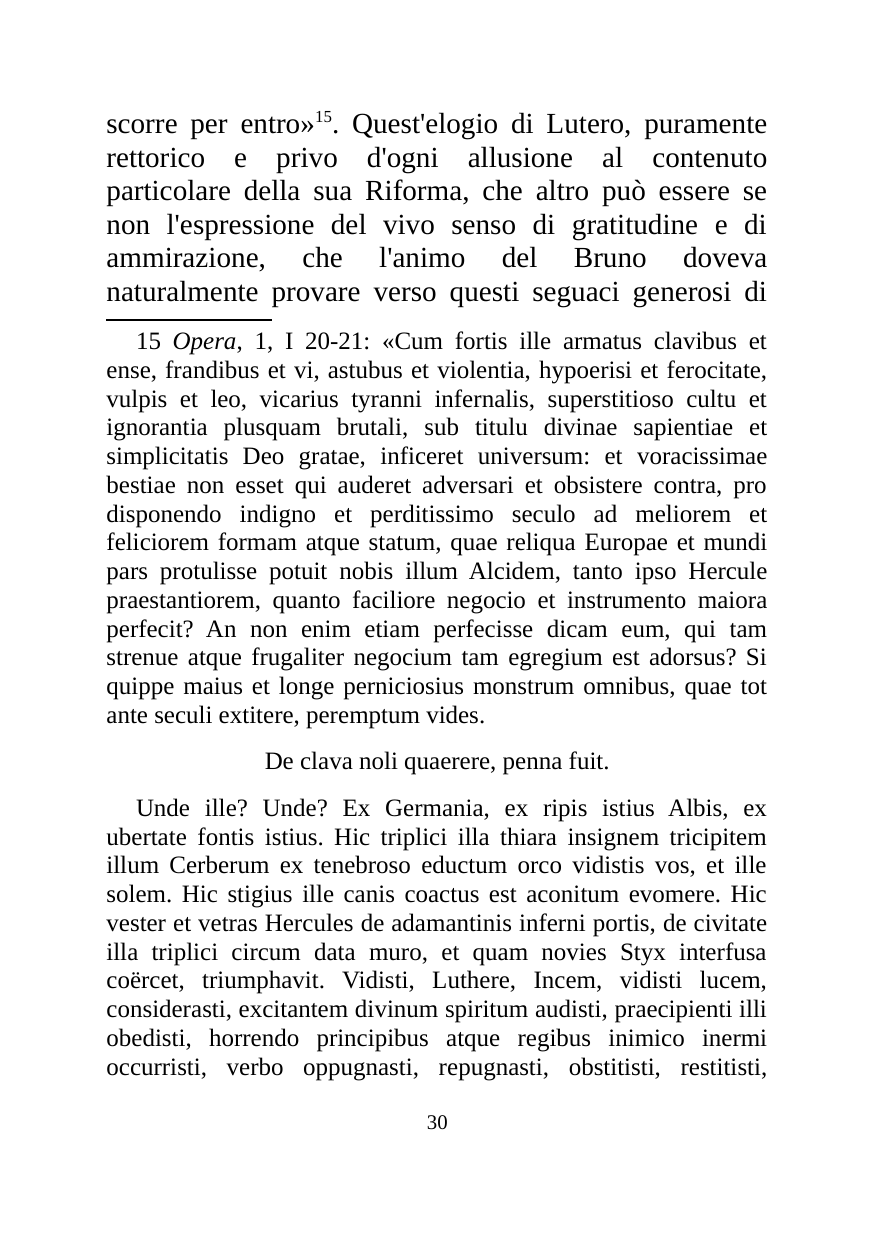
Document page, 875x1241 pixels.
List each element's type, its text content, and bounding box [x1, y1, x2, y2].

text Opera, 1, I 20-21: «Cum fortis ille armatus clavibus et ense, frandibus et vi, astubus et violentia, hypoerisi et ferocitate, vulpis et leo, vicarius tyranni infernalis, superstitioso cultu et ignorantia plusquam brutali, sub titulu divinae sapientiae et simplicitatis Deo gratae, inficeret universum: et voracissimae bestiae non esset qui auderet adversari et obsistere contra, pro disponendo indigno et perditissimo seculo ad meliorem et feliciorem formam atque statum, quae reliqua Europae et mundi pars protulisse potuit nobis illum Alcidem, tanto ipso Hercule praestantiorem, quanto faciliore negocio et instrumento maiora perfecit? An non enim etiam perfecisse dicam eum, qui tam strenue atque frugaliter negocium tam egregium est adorsus? Si quippe maius et longe perniciosius monstrum omnibus, quae tot ante seculi extitere, peremptum vides. [106, 326, 768, 729]
text Unde ille? Unde? Ex Germania, ex ripis istius Albis, ex ubertate fontis istius. Hic triplici illa thiara insignem tricipitem illum Cerberum ex tenebroso eductum orco vidistis vos, et ille solem. Hic stigius ille canis coactus est aconitum evomere. Hic vester et vetras Hercules de adamantinis inferni portis, de civitate illa triplici circum data muro, et quam novies Styx interfusa coërcet, triumphavit. Vidisti, Luthere, Incem, vidisti lucem, considerasti, excitantem divinum spiritum audisti, praecipienti illi obedisti, horrendo principibus atque regibus inimico inermi occurristi, verbo oppugnasti, repugnasti, obstitisti, restitisti, [106, 793, 768, 1080]
text scorre per entro». Quest'elogio di Lutero, puramente rettorico e privo d'ogni allusione al contenuto particolare della sua Riforma, che altro può essere se non l'espressione del vivo senso di gratitudine e di ammirazione, che l'animo del Bruno doveva naturalmente provare verso questi seguaci generosi di [106, 106, 768, 307]
text De clava noli quaerere, penna fuit. [106, 746, 768, 775]
